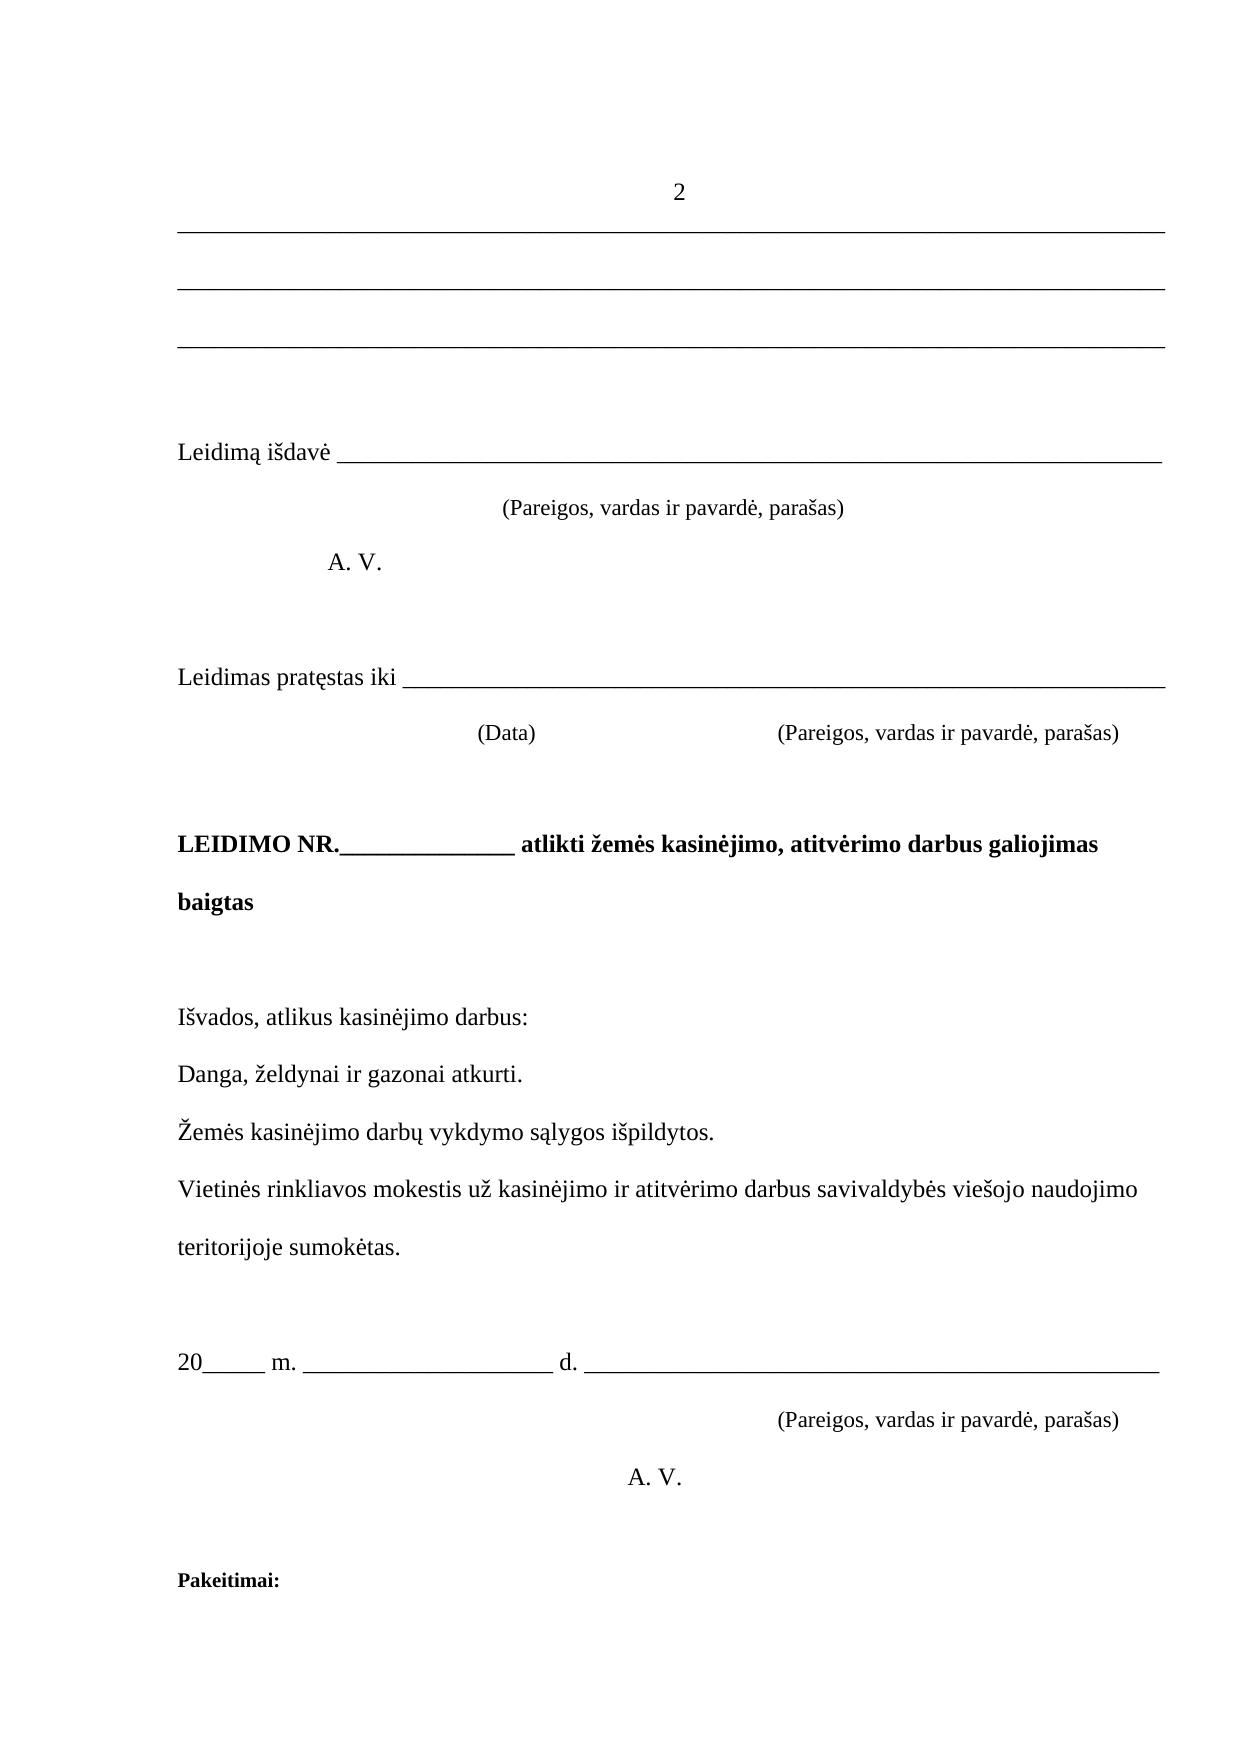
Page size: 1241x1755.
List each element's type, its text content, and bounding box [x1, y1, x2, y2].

text Išvados, atlikus kasinėjimo darbus: [177, 1002, 1181, 1031]
text Leidimą išdavė __________________________________________________________________ [177, 437, 1181, 465]
text A. V. [252, 547, 1181, 576]
text 20_____ m. ____________________ d. ______________________________________________ [177, 1347, 1181, 1376]
text (Pareigos, vardas ir pavardė, parašas) [702, 1404, 1181, 1433]
text (Pareigos, vardas ir pavardė, parašas) [177, 494, 1181, 521]
text Žemės kasinėjimo darbų vykdymo sąlygos išpildytos. [177, 1117, 1181, 1146]
text _______________________________________________________________________________ [177, 207, 1181, 235]
text Leidimas pratęstas iki _____________________________________________________________ [177, 662, 1181, 691]
text LEIDIMO NR.______________ atlikti žemės kasinėjimo, atitvėrimo darbus galiojimas baigtas [177, 829, 1181, 916]
text _______________________________________________________________________________ [177, 322, 1181, 350]
text A. V. [552, 1462, 1181, 1491]
text _______________________________________________________________________________ [177, 264, 1181, 293]
text (Data) (Pareigos, vardas ir pavardė, parašas) [402, 719, 1181, 746]
text Pakeitimai: [177, 1568, 1181, 1592]
text Vietinės rinkliavos mokestis už kasinėjimo ir atitvėrimo darbus savivaldybės viešojo naudojimo teritorijoje sumokėtas. [177, 1174, 1181, 1261]
text Danga, želdynai ir gazonai atkurti. [177, 1059, 1181, 1088]
